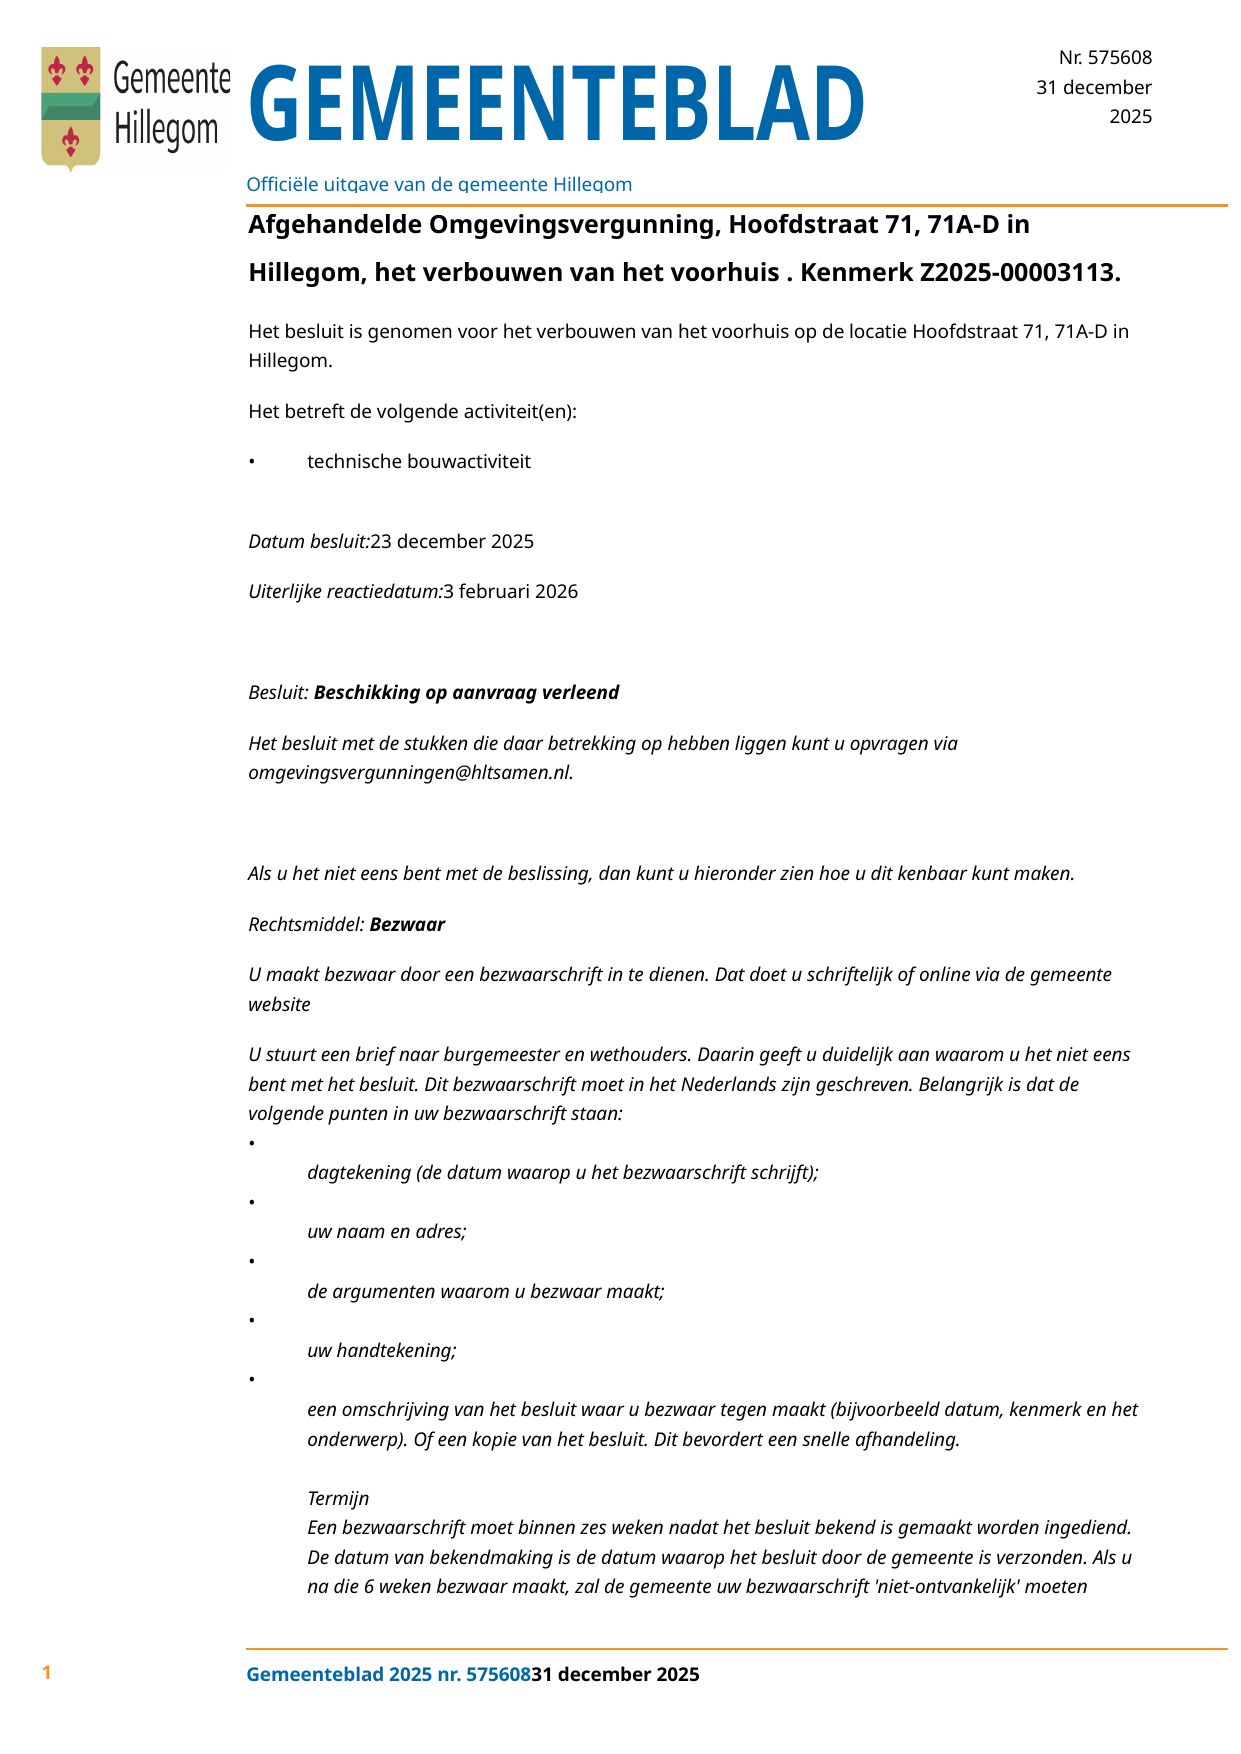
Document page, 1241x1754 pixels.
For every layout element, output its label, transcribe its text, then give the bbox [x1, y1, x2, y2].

text Rechtsmiddel: Bezwaar [248, 911, 1152, 937]
list technische bouwactiviteit [248, 448, 1152, 474]
picture [41, 47, 231, 172]
text U maakt bezwaar door een bezwaarschrift in te dienen. Dat doet u schriftelijk of online via de gemeente website [248, 961, 1152, 1017]
text Uiterlijke reactiedatum:3 februari 2026 [248, 579, 1152, 604]
list Termijn [248, 1485, 1152, 1511]
list dagtekening (de datum waarop u het bezwaarschrift schrijft); [248, 1159, 1152, 1185]
text Besluit: Beschikking op aanvraag verleend [248, 679, 1152, 705]
list de argumenten waarom u bezwaar maakt; [248, 1278, 1152, 1304]
text Datum besluit:23 december 2025 [248, 528, 1152, 554]
list Een bezwaarschrift moet binnen zes weken nadat het besluit bekend is gemaakt worden ingediend. De datum van bekendmaking is de datum waarop het besluit door de gemeente is verzonden. Als u na die 6 weken bezwaar maakt, zal de gemeente uw bezwaarschrift 'niet-ontvankelijk' moeten [248, 1514, 1152, 1599]
text Het besluit met de stukken die daar betrekking op hebben liggen kunt u opvragen via omgevingsvergunningen@hltsamen.nl. [248, 730, 1152, 785]
list uw handtekening; [248, 1337, 1152, 1363]
list uw naam en adres; [248, 1219, 1152, 1244]
text Het betreft de volgende activiteit(en): [248, 398, 1152, 424]
list een omschrijving van het besluit waar u bezwaar tegen maakt (bijvoorbeeld datum, kenmerk en het onderwerp). Of een kopie van het besluit. Dit bevordert een snelle afhandeling. [248, 1396, 1152, 1452]
text U stuurt een brief naar burgemeester en wethouders. Daarin geeft u duidelijk aan waarom u het niet eens bent met het besluit. Dit bezwaarschrift moet in het Nederlands zijn geschreven. Belangrijk is dat de volgende punten in uw bezwaarschrift staan: [248, 1041, 1152, 1126]
text Als u het niet eens bent met de beslissing, dan kunt u hieronder zien hoe u dit kenbaar kunt maken. [248, 860, 1152, 886]
text Het besluit is genomen voor het verbouwen van het voorhuis op de locatie Hoofdstraat 71, 71A-D in Hillegom. [248, 318, 1152, 373]
text Afgehandelde Omgevingsvergunning, Hoofdstraat 71, 71A-D in Hillegom, het verbouwen van het voorhuis . Kenmerk Z2025-00003113. [248, 207, 1152, 288]
